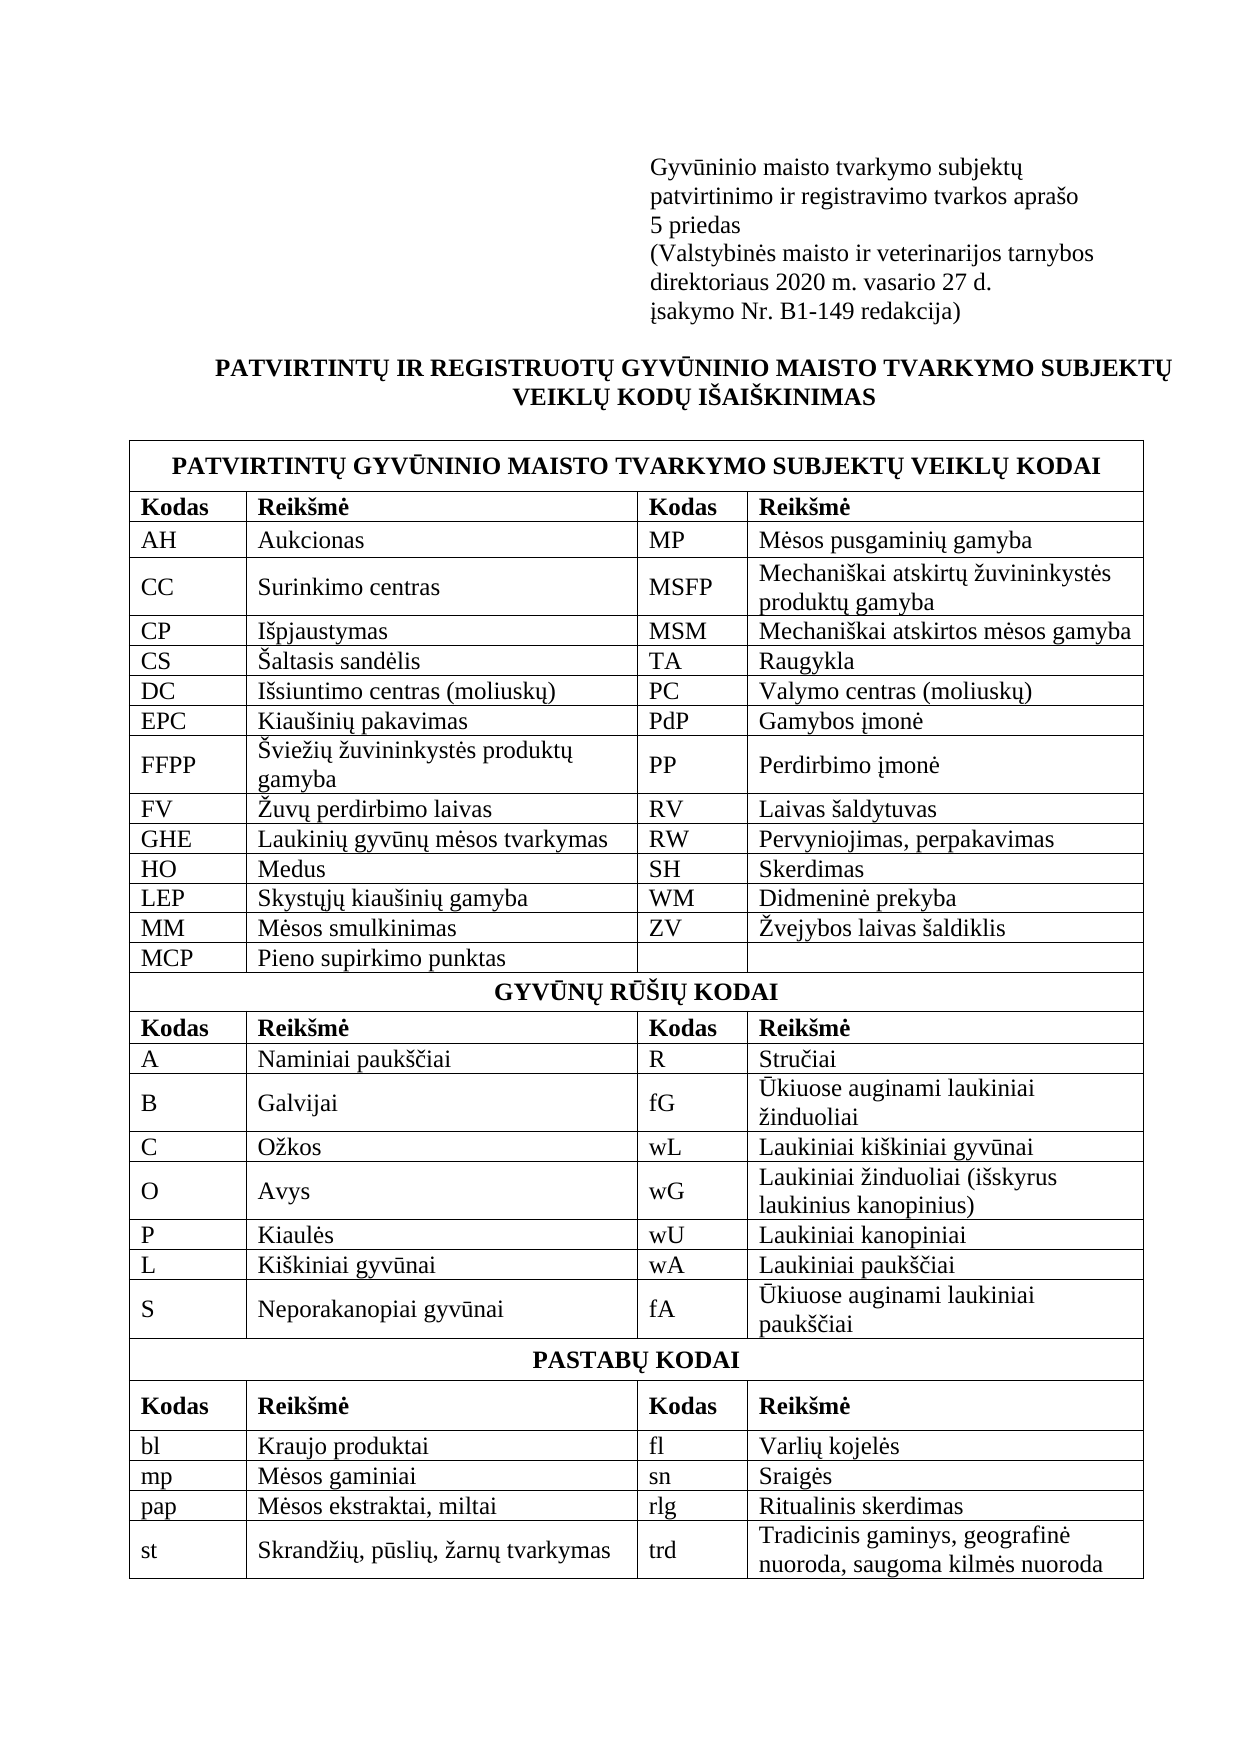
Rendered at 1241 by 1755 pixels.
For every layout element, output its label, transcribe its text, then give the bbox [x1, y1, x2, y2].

table_cell trd [638, 1521, 747, 1578]
table_cell [1144, 1131, 1148, 1161]
table_cell [1144, 491, 1148, 521]
table_cell Kiškiniai gyvūnai [247, 1250, 637, 1279]
table_cell [748, 943, 1143, 972]
table_cell [1144, 735, 1148, 793]
table_cell EPC [130, 706, 246, 734]
table_cell Laukiniai žinduoliai (išskyrus laukinius kanopinius) [748, 1162, 1143, 1219]
table_cell Mėsos pusgaminių gamyba [748, 522, 1143, 557]
table_cell C [130, 1132, 246, 1161]
table_cell Laukiniai paukščiai [748, 1250, 1143, 1279]
table_cell [1144, 615, 1148, 645]
table_cell Gamybos įmonė [748, 706, 1143, 734]
table_cell Reikšmė [247, 492, 637, 521]
table_cell fA [638, 1280, 747, 1337]
table_cell Varlių kojelės [748, 1431, 1143, 1460]
table_cell Reikšmė [748, 492, 1143, 521]
table_cell Išpjaustymas [247, 616, 637, 645]
table_cell A [130, 1044, 246, 1072]
table_cell Ūkiuose auginami laukiniai žinduoliai [748, 1074, 1143, 1131]
table_cell Kraujo produktai [247, 1431, 637, 1460]
table_cell [1144, 675, 1148, 705]
table_cell PASTABŲ KODAI [130, 1339, 1143, 1380]
table_cell TA [638, 646, 747, 675]
table_cell Kodas [638, 1381, 747, 1430]
table_cell Pervyniojimas, perpakavimas [748, 824, 1143, 853]
table_cell [1144, 1520, 1148, 1578]
table_cell Aukcionas [247, 522, 637, 557]
table_cell RW [638, 824, 747, 853]
table_cell [1144, 972, 1148, 1011]
table_cell Mechaniškai atskirtų žuvininkystės produktų gamyba [748, 558, 1143, 615]
text Gyvūninio maisto tvarkymo subjektų [650, 152, 1181, 181]
table_cell Šviežių žuvininkystės produktų gamyba [247, 736, 637, 793]
table_cell Ritualinis skerdimas [748, 1491, 1143, 1519]
table_cell fG [638, 1074, 747, 1131]
table_cell Mėsos gaminiai [247, 1461, 637, 1490]
table_cell [1144, 853, 1148, 882]
table_cell Ūkiuose auginami laukiniai paukščiai [748, 1280, 1143, 1337]
table_cell Reikšmė [748, 1012, 1143, 1043]
table_header [1144, 440, 1148, 491]
table_cell Stručiai [748, 1044, 1143, 1072]
table_cell Avys [247, 1162, 637, 1219]
table_cell Laukinių gyvūnų mėsos tvarkymas [247, 824, 637, 853]
table_cell [1144, 705, 1148, 734]
text direktoriaus 2020 m. vasario 27 d. [650, 267, 1181, 296]
table_cell MSM [638, 616, 747, 645]
text (Valstybinės maisto ir veterinarijos tarnybos [650, 238, 1181, 267]
table_cell [1144, 1338, 1148, 1380]
table_cell Naminiai paukščiai [247, 1044, 637, 1072]
table_cell MSFP [638, 558, 747, 615]
table_cell Kodas [130, 492, 246, 521]
table_cell Perdirbimo įmonė [748, 736, 1143, 793]
table_cell Kiaušinių pakavimas [247, 706, 637, 734]
table_cell S [130, 1280, 246, 1337]
table_cell SH [638, 854, 747, 882]
table_cell [1144, 912, 1148, 942]
table_cell MM [130, 913, 246, 942]
table_cell [1144, 823, 1148, 853]
table_cell [1144, 883, 1148, 912]
table_cell PdP [638, 706, 747, 734]
table_cell [1144, 1430, 1148, 1460]
table_cell [1144, 1249, 1148, 1279]
table_cell [1144, 521, 1148, 557]
table_cell Skystųjų kiaušinių gamyba [247, 884, 637, 912]
table_cell L [130, 1250, 246, 1279]
table_cell CC [130, 558, 246, 615]
table_cell Skrandžių, pūslių, žarnų tvarkymas [247, 1521, 637, 1578]
table_cell Valymo centras (moliuskų) [748, 676, 1143, 705]
table_cell bl [130, 1431, 246, 1460]
table_cell wL [638, 1132, 747, 1161]
table_cell Šaltasis sandėlis [247, 646, 637, 675]
table_cell HO [130, 854, 246, 882]
table_cell mp [130, 1461, 246, 1490]
table_cell Reikšmė [748, 1381, 1143, 1430]
table_cell Reikšmė [247, 1381, 637, 1430]
text PATVIRTINTŲ IR REGISTRUOTŲ GYVŪNINIO MAISTO TVARKYMO SUBJEKTŲ VEIKLŲ KODŲ IŠAIŠKINIMAS [207, 353, 1181, 411]
table_cell P [130, 1220, 246, 1249]
table_cell Ožkos [247, 1132, 637, 1161]
table_cell Kodas [638, 492, 747, 521]
table_cell Neporakanopiai gyvūnai [247, 1280, 637, 1337]
table_cell [1144, 645, 1148, 675]
table_cell [1144, 1043, 1148, 1072]
table_cell Kiaulės [247, 1220, 637, 1249]
table_cell wA [638, 1250, 747, 1279]
table_cell Tradicinis gaminys, geografinė nuoroda, saugoma kilmės nuoroda [748, 1521, 1143, 1578]
table_cell Kodas [638, 1012, 747, 1043]
table_cell Skerdimas [748, 854, 1143, 882]
table_cell pap [130, 1491, 246, 1519]
table_cell [1144, 1011, 1148, 1043]
table_cell FFPP [130, 736, 246, 793]
table_cell Išsiuntimo centras (moliuskų) [247, 676, 637, 705]
table_cell GHE [130, 824, 246, 853]
table_cell rlg [638, 1491, 747, 1519]
table_cell [1144, 942, 1148, 972]
table_cell WM [638, 884, 747, 912]
table_cell Žuvų perdirbimo laivas [247, 794, 637, 823]
table_cell ZV [638, 913, 747, 942]
table_cell fl [638, 1431, 747, 1460]
table_cell Sraigės [748, 1461, 1143, 1490]
table_cell [1144, 1073, 1148, 1131]
table_cell Kodas [130, 1012, 246, 1043]
table_cell B [130, 1074, 246, 1131]
table_cell LEP [130, 884, 246, 912]
table_cell MP [638, 522, 747, 557]
table_cell Mėsos ekstraktai, miltai [247, 1491, 637, 1519]
table_cell Žvejybos laivas šaldiklis [748, 913, 1143, 942]
table_cell [1144, 1380, 1148, 1430]
table_cell Laivas šaldytuvas [748, 794, 1143, 823]
table_cell PC [638, 676, 747, 705]
table_cell Mėsos smulkinimas [247, 913, 637, 942]
table_cell [1144, 1279, 1148, 1337]
table_cell Kodas [130, 1381, 246, 1430]
table_cell PP [638, 736, 747, 793]
table_cell DC [130, 676, 246, 705]
table_cell FV [130, 794, 246, 823]
table_cell Mechaniškai atskirtos mėsos gamyba [748, 616, 1143, 645]
table_cell [1144, 1219, 1148, 1249]
table_cell GYVŪNŲ RŪŠIŲ KODAI [130, 973, 1143, 1011]
table_cell Didmeninė prekyba [748, 884, 1143, 912]
table_cell Galvijai [247, 1074, 637, 1131]
table_cell RV [638, 794, 747, 823]
table_cell [1144, 1161, 1148, 1219]
table_cell [1144, 1490, 1148, 1519]
table_cell AH [130, 522, 246, 557]
table_cell CP [130, 616, 246, 645]
table_header PATVIRTINTŲ GYVŪNINIO MAISTO TVARKYMO SUBJEKTŲ VEIKLŲ KODAI [130, 441, 1143, 491]
table_cell CS [130, 646, 246, 675]
table_cell wG [638, 1162, 747, 1219]
table_cell [1144, 1460, 1148, 1490]
table_cell Medus [247, 854, 637, 882]
table_cell Reikšmė [247, 1012, 637, 1043]
table_cell Surinkimo centras [247, 558, 637, 615]
table_cell O [130, 1162, 246, 1219]
table_cell sn [638, 1461, 747, 1490]
table_cell Laukiniai kanopiniai [748, 1220, 1143, 1249]
text patvirtinimo ir registravimo tvarkos aprašo [650, 181, 1181, 210]
table_cell MCP [130, 943, 246, 972]
table_cell Pieno supirkimo punktas [247, 943, 637, 972]
table_cell [638, 943, 747, 972]
table_cell R [638, 1044, 747, 1072]
table_cell Raugykla [748, 646, 1143, 675]
table_cell Laukiniai kiškiniai gyvūnai [748, 1132, 1143, 1161]
table_cell [1144, 557, 1148, 615]
table_cell [1144, 793, 1148, 823]
table_cell st [130, 1521, 246, 1578]
text 5 priedas [650, 210, 1181, 238]
text įsakymo Nr. B1-149 redakcija) [650, 296, 1181, 325]
table_cell wU [638, 1220, 747, 1249]
